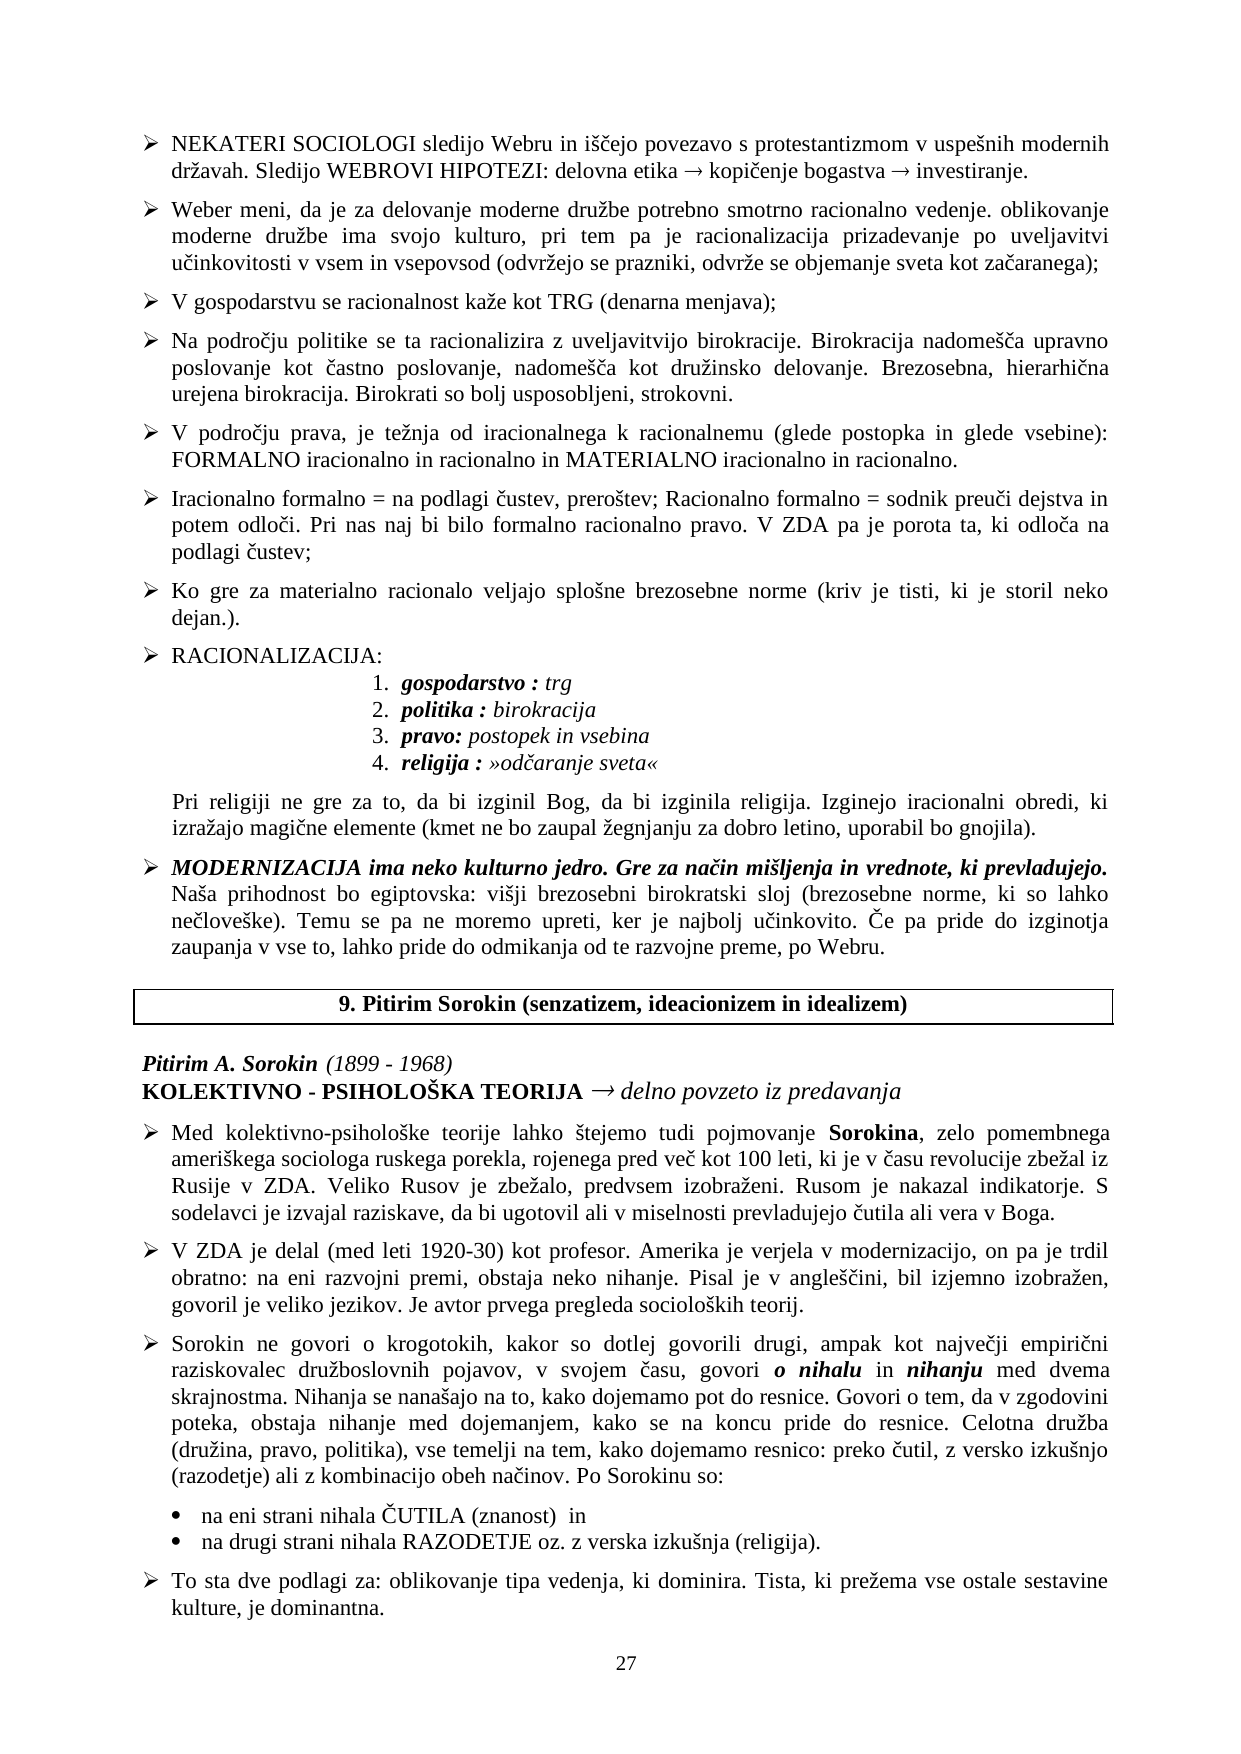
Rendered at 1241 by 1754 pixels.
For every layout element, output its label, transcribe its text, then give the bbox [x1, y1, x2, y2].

list MODERNIZACIJA ima neko kulturno jedro. Gre za način mišljenja in vrednote, ki prevladujejo. Naša prihodnost bo egiptovska: višji brezosebni birokratski sloj (brezosebne norme, ki so lahko nečloveške). Temu se pa ne moremo upreti, ker je najbolj učinkovito. Če pa pride do izginotja zaupanja v vse to, lahko pride do odmikanja od te razvojne preme, po Webru. [142, 853, 1110, 959]
list Iracionalno formalno = na podlagi čustev, preroštev; Racionalno formalno = sodnik preuči dejstva in potem odloči. Pri nas naj bi bilo formalno racionalno pravo. V ZDA pa je porota ta, ki odloča na podlagi čustev; [142, 484, 1110, 564]
list To sta dve podlagi za: oblikovanje tipa vedenja, ki dominira. Tista, ki prežema vse ostale sestavine kulture, je dominantna. [142, 1567, 1110, 1620]
list politika : birokracija [372, 696, 1110, 722]
list Ko gre za materialno racionalo veljajo splošne brezosebne norme (kriv je tisti, ki je storil neko dejan.). [142, 577, 1110, 630]
table_header 9. Pitirim Sorokin (senzatizem, ideacionizem in idealizem) [135, 990, 1112, 1023]
list na eni strani nihala ČUTILA (znanost) in [172, 1501, 1110, 1528]
list RACIONALIZACIJA: [142, 642, 1110, 669]
list gospodarstvo : trg [372, 669, 1110, 696]
text Pitirim A. Sorokin (1899 - 1968) [142, 1049, 1110, 1076]
list Sorokin ne govori o krogotokih, kakor so dotlej govorili drugi, ampak kot največji empirični raziskovalec družboslovnih pojavov, v svojem času, govori o nihalu in nihanju med dvema skrajnostma. Nihanja se nanašajo na to, kako dojemamo pot do resnice. Govori o tem, da v zgodovini poteka, obstaja nihanje med dojemanjem, kako se na koncu pride do resnice. Celotna družba (družina, pravo, politika), vse temelji na tem, kako dojemamo resnico: preko čutil, z versko izkušnjo (razodetje) ali z kombinacijo obeh načinov. Po Sorokinu so: [142, 1329, 1110, 1489]
list NEKATERI SOCIOLOGI sledijo Webru in iščejo povezavo s protestantizmom v uspešnih modernih državah. Sledijo WEBROVI HIPOTEZI: delovna etika  kopičenje bogastva  investiranje. [142, 130, 1110, 183]
list religija : »odčaranje sveta« [372, 749, 1110, 775]
text Pri religiji ne gre za to, da bi izginil Bog, da bi izginila religija. Izginejo iracionalni obredi, ki izražajo magične elemente (kmet ne bo zaupal žegnjanju za dobro letino, uporabil bo gnojila). [172, 788, 1110, 841]
list Weber meni, da je za delovanje moderne družbe potrebno smotrno racionalno vedenje. oblikovanje moderne družbe ima svojo kulturo, pri tem pa je racionalizacija prizadevanje po uveljavitvi učinkovitosti v vsem in vsepovsod (odvržejo se prazniki, odvrže se objemanje sveta kot začaranega); [142, 196, 1110, 275]
list na drugi strani nihala RAZODETJE oz. z verska izkušnja (religija). [172, 1528, 1110, 1554]
list V ZDA je delal (med leti 1920-30) kot profesor. Amerika je verjela v modernizacijo, on pa je trdil obratno: na eni razvojni premi, obstaja neko nihanje. Pisal je v angleščini, bil izjemno izobražen, govoril je veliko jezikov. Je avtor prvega pregleda socioloških teorij. [142, 1237, 1110, 1317]
list Med kolektivno-psihološke teorije lahko štejemo tudi pojmovanje Sorokina, zelo pomembnega ameriškega sociologa ruskega porekla, rojenega pred več kot 100 leti, ki je v času revolucije zbežal iz Rusije v ZDA. Veliko Rusov je zbežalo, predvsem izobraženi. Rusom je nakazal indikatorje. S sodelavci je izvajal raziskave, da bi ugotovil ali v miselnosti prevladujejo čutila ali vera v Boga. [142, 1119, 1110, 1225]
list pravo: postopek in vsebina [372, 722, 1110, 749]
list Na področju politike se ta racionalizira z uveljavitvijo birokracije. Birokracija nadomešča upravno poslovanje kot častno poslovanje, nadomešča kot družinsko delovanje. Brezosebna, hierarhična urejena birokracija. Birokrati so bolj usposobljeni, strokovni. [142, 327, 1110, 406]
text KOLEKTIVNO - PSIHOLOŠKA TEORIJA  delno povzeto iz predavanja [142, 1076, 1110, 1106]
list V gospodarstvu se racionalnost kaže kot TRG (denarna menjava); [142, 288, 1110, 314]
list V področju prava, je težnja od iracionalnega k racionalnemu (glede postopka in glede vsebine): FORMALNO iracionalno in racionalno in MATERIALNO iracionalno in racionalno. [142, 419, 1110, 472]
